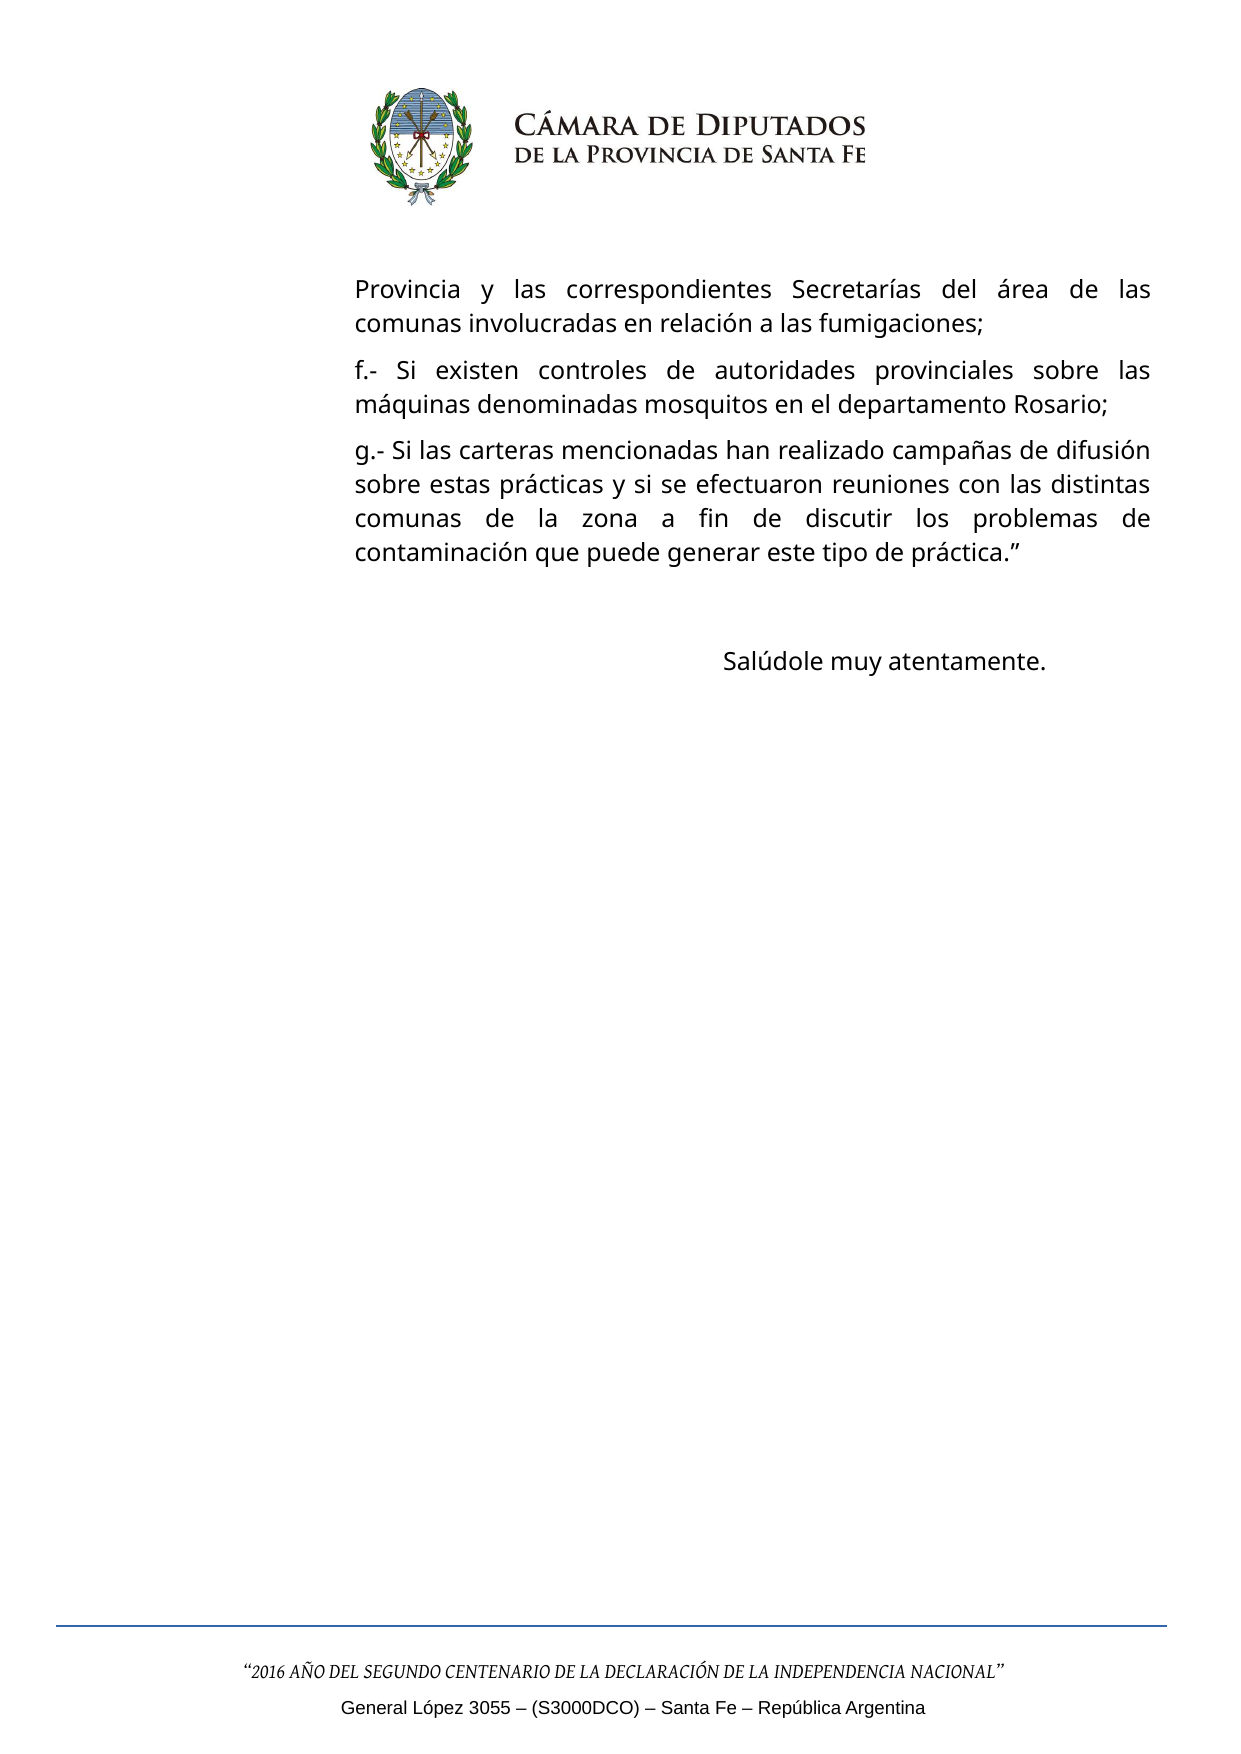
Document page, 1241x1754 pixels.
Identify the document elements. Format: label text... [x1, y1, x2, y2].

text g.- Si las carteras mencionadas han realizado campañas de difusión sobre estas prácticas y si se efectuaron reuniones con las distintas comunas de la zona a fin de discutir los problemas de contaminación que puede generar este tipo de práctica.” [354, 433, 1152, 569]
text f.- Si existen controles de autoridades provinciales sobre las máquinas denominadas mosquitos en el departamento Rosario; [354, 352, 1152, 420]
picture [370, 88, 866, 210]
text Provincia y las correspondientes Secretarías del área de las comunas involucradas en relación a las fumigaciones; [354, 272, 1152, 340]
text Salúdole muy atentamente. [649, 643, 1152, 677]
